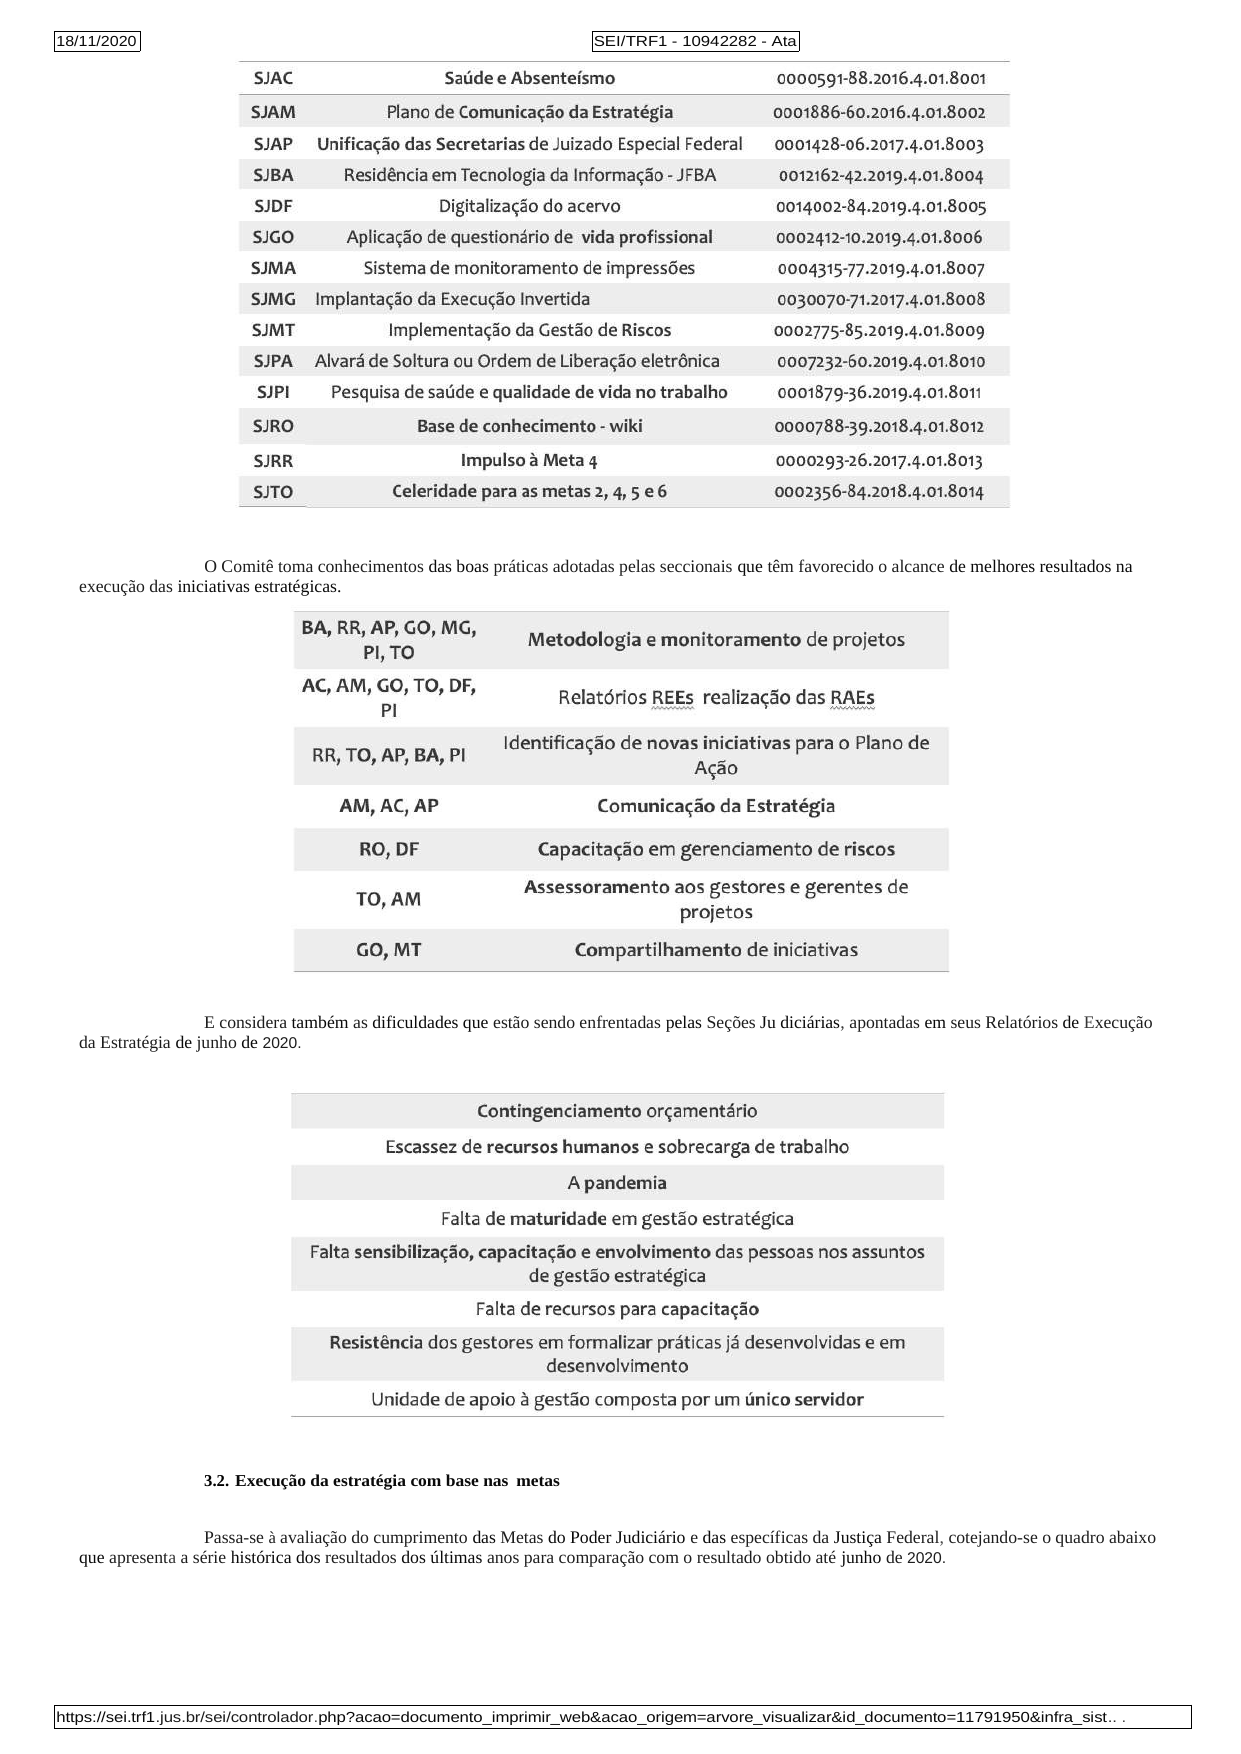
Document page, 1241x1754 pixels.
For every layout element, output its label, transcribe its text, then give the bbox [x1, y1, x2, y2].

picture [290, 1089, 948, 1419]
picture [290, 605, 950, 974]
picture [235, 58, 1011, 508]
text E considera também as dificuldades que estão sendo enfrentadas pelas Seções Ju diciárias, apontadas em seus Relatórios de Execução da Estratégia de junho de 2020. [79, 1013, 1166, 1053]
subtitle O Comitê toma conhecimentos das boas práticas adotadas pelas seccionais que têm favorecido o alcance de melhores resultados na execução das iniciativas estratégicas. [79, 557, 1166, 597]
text Passa-se à avaliação do cumprimento das Metas do Poder Judiciário e das específicas da Justiça Federal, cotejando-se o quadro abaixo que apresenta a série histórica dos resultados dos últimas anos para comparação com o resultado obtido até junho de 2020. [79, 1527, 1166, 1567]
subtitle Execução da estratégia com base nas metas [204, 1470, 1201, 1489]
